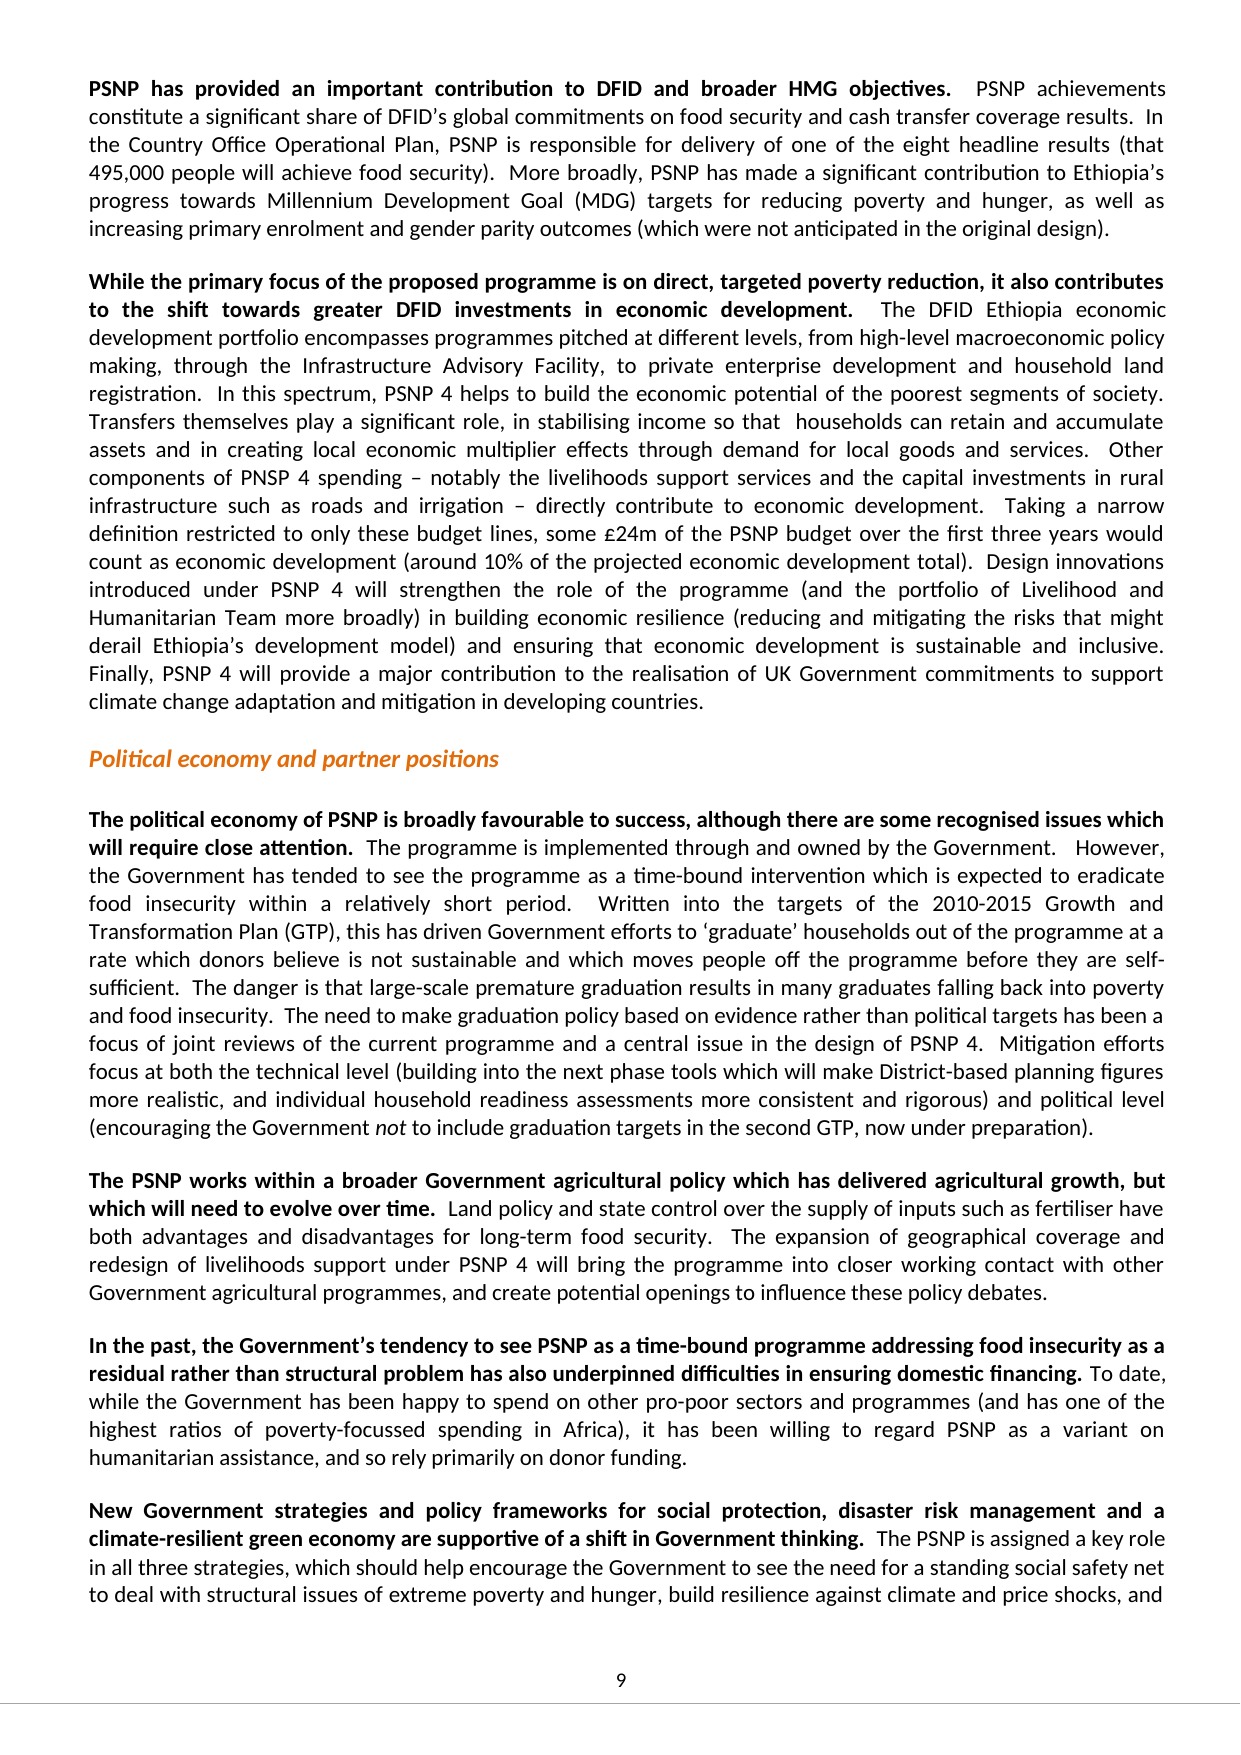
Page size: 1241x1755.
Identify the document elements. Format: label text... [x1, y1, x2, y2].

text PSNP has provided an important contribution to DFID and broader HMG objectives. PSNP achievements constitute a significant share of DFID’s global commitments on food security and cash transfer coverage results. In the Country Office Operational Plan, PSNP is responsible for delivery of one of the eight headline results (that 495,000 people will achieve food security). More broadly, PSNP has made a significant contribution to Ethiopia’s progress towards Millennium Development Goal (MDG) targets for reducing poverty and hunger, as well as increasing primary enrolment and gender parity outcomes (which were not anticipated in the original design). [89, 74, 1166, 242]
text While the primary focus of the proposed programme is on direct, targeted poverty reduction, it also contributes to the shift towards greater DFID investments in economic development. The DFID Ethiopia economic development portfolio encompasses programmes pitched at different levels, from high-level macroeconomic policy making, through the Infrastructure Advisory Facility, to private enterprise development and household land registration. In this spectrum, PSNP 4 helps to build the economic potential of the poorest segments of society. Transfers themselves play a significant role, in stabilising income so that households can retain and accumulate assets and in creating local economic multiplier effects through demand for local goods and services. Other components of PNSP 4 spending – notably the livelihoods support services and the capital investments in rural infrastructure such as roads and irrigation – directly contribute to economic development. Taking a narrow definition restricted to only these budget lines, some £24m of the PSNP budget over the first three years would count as economic development (around 10% of the projected economic development total). Design innovations introduced under PSNP 4 will strengthen the role of the programme (and the portfolio of Livelihood and Humanitarian Team more broadly) in building economic resilience (reducing and mitigating the risks that might derail Ethiopia’s development model) and ensuring that economic development is sustainable and inclusive. Finally, PSNP 4 will provide a major contribution to the realisation of UK Government commitments to support climate change adaptation and mitigation in developing countries. [89, 267, 1166, 715]
text The political economy of PSNP is broadly favourable to success, although there are some recognised issues which will require close attention. The programme is implemented through and owned by the Government. However, the Government has tended to see the programme as a time-bound intervention which is expected to eradicate food insecurity within a relatively short period. Written into the targets of the 2010-2015 Growth and Transformation Plan (GTP), this has driven Government efforts to ‘graduate’ households out of the programme at a rate which donors believe is not sustainable and which moves people off the programme before they are self-sufficient. The danger is that large-scale premature graduation results in many graduates falling back into poverty and food insecurity. The need to make graduation policy based on evidence rather than political targets has been a focus of joint reviews of the current programme and a central issue in the design of PSNP 4. Mitigation efforts focus at both the technical level (building into the next phase tools which will make District-based planning figures more realistic, and individual household readiness assessments more consistent and rigorous) and political level (encouraging the Government not to include graduation targets in the second GTP, now under preparation). [89, 805, 1166, 1141]
text The PSNP works within a broader Government agricultural policy which has delivered agricultural growth, but which will need to evolve over time. Land policy and state control over the supply of inputs such as fertiliser have both advantages and disadvantages for long-term food security. The expansion of geographical coverage and redesign of livelihoods support under PSNP 4 will bring the programme into closer working contact with other Government agricultural programmes, and create potential openings to influence these policy debates. [89, 1166, 1166, 1306]
text New Government strategies and policy frameworks for social protection, disaster risk management and a climate-resilient green economy are supportive of a shift in Government thinking. The PSNP is assigned a key role in all three strategies, which should help encourage the Government to see the need for a standing social safety net to deal with structural issues of extreme poverty and hunger, build resilience against climate and price shocks, and [89, 1497, 1166, 1609]
text In the past, the Government’s tendency to see PSNP as a time-bound programme addressing food insecurity as a residual rather than structural problem has also underpinned difficulties in ensuring domestic financing. To date, while the Government has been happy to spend on other pro-poor sectors and programmes (and has one of the highest ratios of poverty-focussed spending in Africa), it has been willing to regard PSNP as a variant on humanitarian assistance, and so rely primarily on donor funding. [89, 1331, 1166, 1472]
subtitle Political economy and partner positions [89, 743, 1166, 774]
